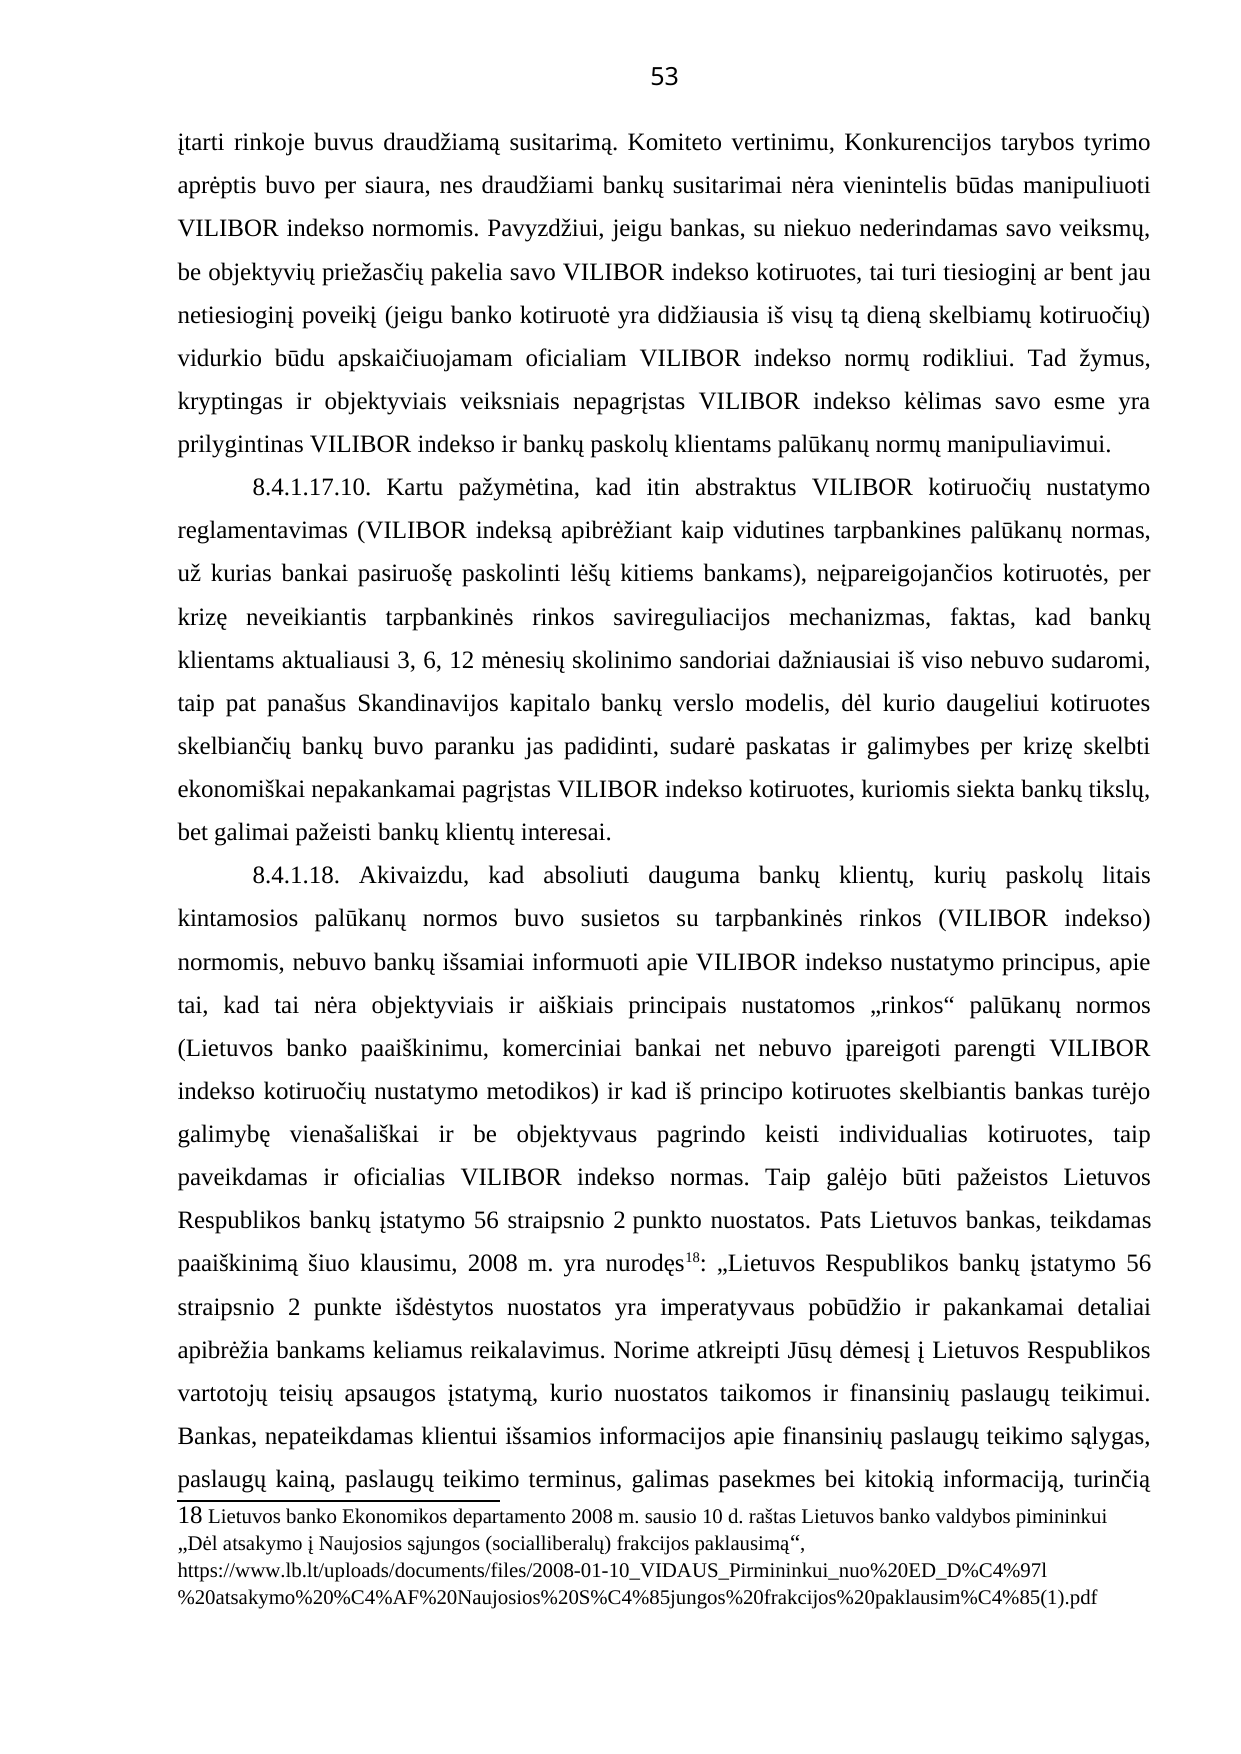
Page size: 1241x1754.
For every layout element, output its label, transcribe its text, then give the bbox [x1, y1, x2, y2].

text Lietuvos banko Ekonomikos departamento 2008 m. sausio 10 d. raštas Lietuvos banko valdybos pimininkui „Dėl atsakymo į Naujosios sąjungos (socialliberalų) frakcijos paklausimą“, https://www.lb.lt/uploads/documents/files/2008-01-10_VIDAUS_Pirmininkui_nuo%20ED_D%C4%97l%20atsakymo%20%C4%AF%20Naujosios%20S%C4%85jungos%20frakcijos%20paklausim%C4%85(1).pdf [177, 1501, 1152, 1610]
text 8.4.1.18. Akivaizdu, kad absoliuti dauguma bankų klientų, kurių paskolų litais kintamosios palūkanų normos buvo susietos su tarpbankinės rinkos (VILIBOR indekso) normomis, nebuvo bankų išsamiai informuoti apie VILIBOR indekso nustatymo principus, apie tai, kad tai nėra objektyviais ir aiškiais principais nustatomos „rinkos“ palūkanų normos (Lietuvos banko paaiškinimu, komerciniai bankai net nebuvo įpareigoti parengti VILIBOR indekso kotiruočių nustatymo metodikos) ir kad iš principo kotiruotes skelbiantis bankas turėjo galimybę vienašališkai ir be objektyvaus pagrindo keisti individualias kotiruotes, taip paveikdamas ir oficialias VILIBOR indekso normas. Taip galėjo būti pažeistos Lietuvos Respublikos bankų įstatymo 56 straipsnio 2 punkto nuostatos. Pats Lietuvos bankas, teikdamas paaiškinimą šiuo klausimu, 2008 m. yra nurodęs: „Lietuvos Respublikos bankų įstatymo 56 straipsnio 2 punkte išdėstytos nuostatos yra imperatyvaus pobūdžio ir pakankamai detaliai apibrėžia bankams keliamus reikalavimus. Norime atkreipti Jūsų dėmesį į Lietuvos Respublikos vartotojų teisių apsaugos įstatymą, kurio nuostatos taikomos ir finansinių paslaugų teikimui. Bankas, nepateikdamas klientui išsamios informacijos apie finansinių paslaugų teikimo sąlygas, paslaugų kainą, paslaugų teikimo terminus, galimas pasekmes bei kitokią informaciją, turinčią [177, 860, 1152, 1493]
text įtarti rinkoje buvus draudžiamą susitarimą. Komiteto vertinimu, Konkurencijos tarybos tyrimo aprėptis buvo per siaura, nes draudžiami bankų susitarimai nėra vienintelis būdas manipuliuoti VILIBOR indekso normomis. Pavyzdžiui, jeigu bankas, su niekuo nederindamas savo veiksmų, be objektyvių priežasčių pakelia savo VILIBOR indekso kotiruotes, tai turi tiesioginį ar bent jau netiesioginį poveikį (jeigu banko kotiruotė yra didžiausia iš visų tą dieną skelbiamų kotiruočių) vidurkio būdu apskaičiuojamam oficialiam VILIBOR indekso normų rodikliui. Tad žymus, kryptingas ir objektyviais veiksniais nepagrįstas VILIBOR indekso kėlimas savo esme yra prilygintinas VILIBOR indekso ir bankų paskolų klientams palūkanų normų manipuliavimui. [177, 127, 1152, 458]
text 8.4.1.17.10. Kartu pažymėtina, kad itin abstraktus VILIBOR kotiruočių nustatymo reglamentavimas (VILIBOR indeksą apibrėžiant kaip vidutines tarpbankines palūkanų normas, už kurias bankai pasiruošę paskolinti lėšų kitiems bankams), neįpareigojančios kotiruotės, per krizę neveikiantis tarpbankinės rinkos savireguliacijos mechanizmas, faktas, kad bankų klientams aktualiausi 3, 6, 12 mėnesių skolinimo sandoriai dažniausiai iš viso nebuvo sudaromi, taip pat panašus Skandinavijos kapitalo bankų verslo modelis, dėl kurio daugeliui kotiruotes skelbiančių bankų buvo paranku jas padidinti, sudarė paskatas ir galimybes per krizę skelbti ekonomiškai nepakankamai pagrįstas VILIBOR indekso kotiruotes, kuriomis siekta bankų tikslų, bet galimai pažeisti bankų klientų interesai. [177, 472, 1152, 846]
